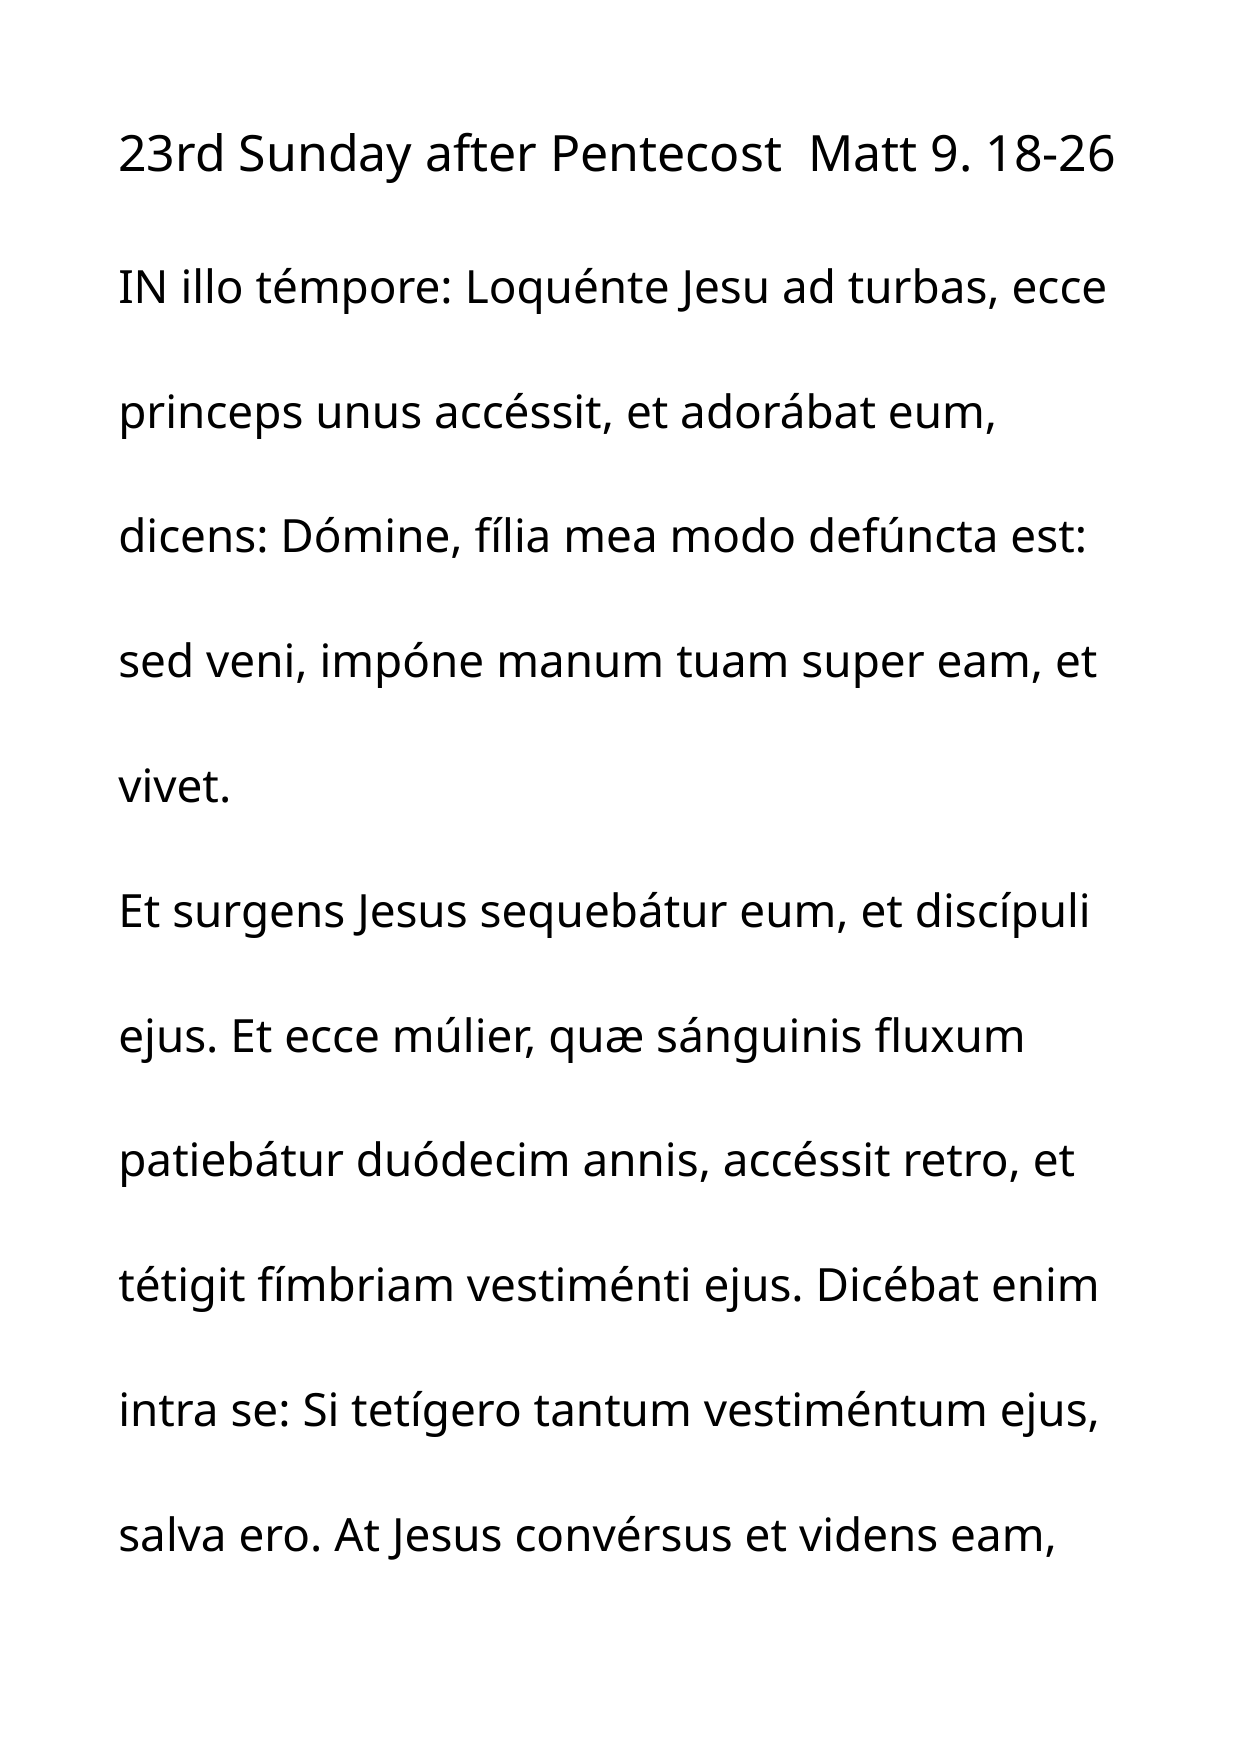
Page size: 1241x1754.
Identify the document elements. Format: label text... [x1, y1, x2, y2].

text 23rd Sunday after Pentecost Matt 9. 18-26 [118, 118, 1122, 186]
text Et surgens Jesus sequebátur eum, et discípuli ejus. Et ecce múlier, quæ sánguinis fluxum patiebátur duódecim annis, accéssit retro, et tétigit fímbriam vestiménti ejus. Dicébat enim intra se: Si tetígero tantum vestiméntum ejus, salva ero. At Jesus convérsus et videns eam, [118, 878, 1122, 1565]
text IN illo témpore: Loquénte Jesu ad turbas, ecce princeps unus accéssit, et adorábat eum, dicens: Dómine, fília mea modo defúncta est: sed veni, impóne manum tuam super eam, et vivet. [118, 254, 1122, 816]
